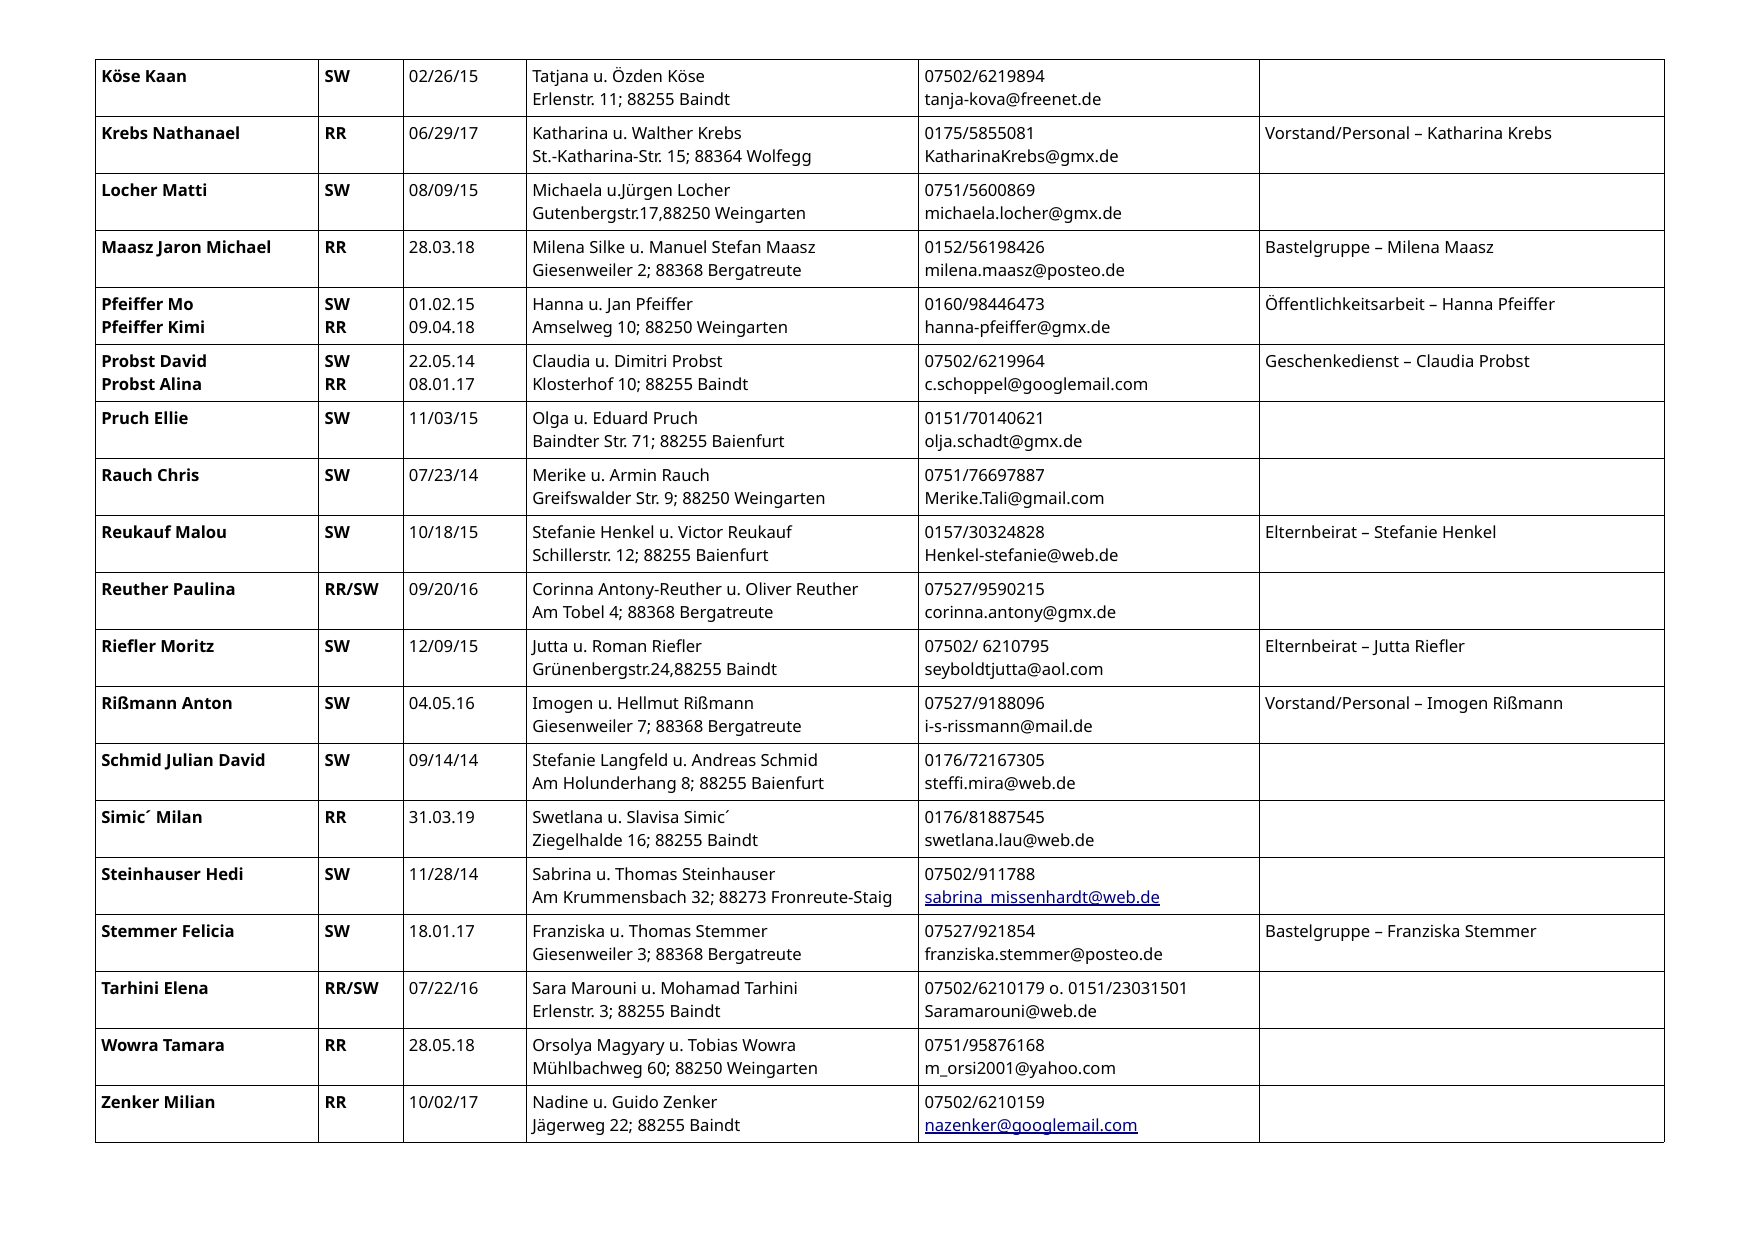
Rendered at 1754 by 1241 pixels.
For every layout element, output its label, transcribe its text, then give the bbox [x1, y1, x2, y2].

table_cell Claudia u. Dimitri Probst Klosterhof 10; 88255 Baindt [527, 345, 918, 401]
table_cell Sara Marouni u. Mohamad Tarhini Erlenstr. 3; 88255 Baindt [527, 972, 918, 1028]
table_cell Elternbeirat – Stefanie Henkel [1260, 516, 1664, 572]
table_cell Rißmann Anton [96, 687, 318, 743]
table_cell RR [319, 801, 403, 857]
table_cell Michaela u.Jürgen Locher Gutenbergstr.17,88250 Weingarten [527, 174, 918, 230]
table_cell 09.12.15 [404, 630, 526, 686]
table_cell Simic´ Milan [96, 801, 318, 857]
table_cell [1260, 801, 1664, 857]
table_cell 31.03.19 [404, 801, 526, 857]
table_cell Rauch Chris [96, 459, 318, 515]
table_cell Maasz Jaron Michael [96, 231, 318, 287]
table_cell 09.08.15 [404, 174, 526, 230]
table_cell Bastelgruppe – Franziska Stemmer [1260, 915, 1664, 971]
table_cell 07502/911788 sabrina_missenhardt@web.de [919, 858, 1259, 914]
table_cell [1260, 459, 1664, 515]
table_cell 0152/56198426 milena.maasz@posteo.de [919, 231, 1259, 287]
table_cell Vorstand/Personal – Katharina Krebs [1260, 117, 1664, 173]
table_cell Hanna u. Jan Pfeiffer Amselweg 10; 88250 Weingarten [527, 288, 918, 344]
table_cell 04.05.16 [404, 687, 526, 743]
table_cell 22.05.14 08.01.17 [404, 345, 526, 401]
table_cell RR [319, 1086, 403, 1142]
table_cell Sabrina u. Thomas Steinhauser Am Krummensbach 32; 88273 Fronreute-Staig [527, 858, 918, 914]
table_cell SW [319, 459, 403, 515]
table_cell Schmid Julian David [96, 744, 318, 800]
table_cell Zenker Milian [96, 1086, 318, 1142]
table_cell Probst David Probst Alina [96, 345, 318, 401]
table_cell Franziska u. Thomas Stemmer Giesenweiler 3; 88368 Bergatreute [527, 915, 918, 971]
table_cell 0160/98446473 hanna-pfeiffer@gmx.de [919, 288, 1259, 344]
table_cell 0175/5855081 KatharinaKrebs@gmx.de [919, 117, 1259, 173]
table_cell Katharina u. Walther Krebs St.-Katharina-Str. 15; 88364 Wolfegg [527, 117, 918, 173]
table_cell Corinna Antony-Reuther u. Oliver Reuther Am Tobel 4; 88368 Bergatreute [527, 573, 918, 629]
table_cell 07502/6219964 c.schoppel@googlemail.com [919, 345, 1259, 401]
table_cell Stemmer Felicia [96, 915, 318, 971]
table_cell 07527/921854 franziska.stemmer@posteo.de [919, 915, 1259, 971]
table_cell SW [319, 402, 403, 458]
table_cell 07502/6219894 tanja-kova@freenet.de [919, 60, 1259, 116]
table_cell SW [319, 744, 403, 800]
table_cell SW RR [319, 288, 403, 344]
table_cell RR [319, 117, 403, 173]
table_cell Steinhauser Hedi [96, 858, 318, 914]
table_cell SW [319, 687, 403, 743]
table_cell 07502/6210179 o. 0151/23031501 Saramarouni@web.de [919, 972, 1259, 1028]
table_cell SW [319, 915, 403, 971]
table_cell 28.11.14 [404, 858, 526, 914]
table_cell Bastelgruppe – Milena Maasz [1260, 231, 1664, 287]
table_cell Milena Silke u. Manuel Stefan Maasz Giesenweiler 2; 88368 Bergatreute [527, 231, 918, 287]
table_cell [1260, 174, 1664, 230]
table_cell Tatjana u. Özden Köse Erlenstr. 11; 88255 Baindt [527, 60, 918, 116]
table_cell 26.02.15 [404, 60, 526, 116]
table_cell 07527/9188096 i-s-rissmann@mail.de [919, 687, 1259, 743]
table_cell Stefanie Langfeld u. Andreas Schmid Am Holunderhang 8; 88255 Baienfurt [527, 744, 918, 800]
table_cell 20.09.16 [404, 573, 526, 629]
table_cell Tarhini Elena [96, 972, 318, 1028]
table_cell Riefler Moritz [96, 630, 318, 686]
table_cell RR/SW [319, 573, 403, 629]
table_cell RR/SW [319, 972, 403, 1028]
table_cell Köse Kaan [96, 60, 318, 116]
table_cell 0751/76697887 Merike.Tali@gmail.com [919, 459, 1259, 515]
table_cell 03.11.15 [404, 402, 526, 458]
table_cell 01.02.15 09.04.18 [404, 288, 526, 344]
table_cell 07502/ 6210795 seyboldtjutta@aol.com [919, 630, 1259, 686]
table_cell Stefanie Henkel u. Victor Reukauf Schillerstr. 12; 88255 Baienfurt [527, 516, 918, 572]
table_cell Reuther Paulina [96, 573, 318, 629]
table_cell Reukauf Malou [96, 516, 318, 572]
table_cell Krebs Nathanael [96, 117, 318, 173]
table_cell 0751/5600869 michaela.locher@gmx.de [919, 174, 1259, 230]
table_cell RR [319, 231, 403, 287]
table_cell Nadine u. Guido Zenker Jägerweg 22; 88255 Baindt [527, 1086, 918, 1142]
table_cell [1260, 573, 1664, 629]
table_cell Wowra Tamara [96, 1029, 318, 1085]
table_cell Öffentlichkeitsarbeit – Hanna Pfeiffer [1260, 288, 1664, 344]
table_cell [1260, 744, 1664, 800]
table_cell 23.07.14 [404, 459, 526, 515]
table_cell Merike u. Armin Rauch Greifswalder Str. 9; 88250 Weingarten [527, 459, 918, 515]
table_cell 0151/70140621 olja.schadt@gmx.de [919, 402, 1259, 458]
table_cell [1260, 402, 1664, 458]
table_cell 07527/9590215 corinna.antony@gmx.de [919, 573, 1259, 629]
table_cell [1260, 60, 1664, 116]
table_cell 0176/72167305 steffi.mira@web.de [919, 744, 1259, 800]
table_cell 14.09.14 [404, 744, 526, 800]
table_cell Geschenkedienst – Claudia Probst [1260, 345, 1664, 401]
table_cell SW [319, 630, 403, 686]
table_cell 29.06.17 [404, 117, 526, 173]
table_cell Pruch Ellie [96, 402, 318, 458]
table_cell 28.05.18 [404, 1029, 526, 1085]
table_cell SW [319, 516, 403, 572]
table_cell Pfeiffer Mo Pfeiffer Kimi [96, 288, 318, 344]
table_cell 0176/81887545 swetlana.lau@web.de [919, 801, 1259, 857]
table_cell Orsolya Magyary u. Tobias Wowra Mühlbachweg 60; 88250 Weingarten [527, 1029, 918, 1085]
table_cell 07502/6210159 nazenker@googlemail.com [919, 1086, 1259, 1142]
table_cell Elternbeirat – Jutta Riefler [1260, 630, 1664, 686]
table_cell 22.07.16 [404, 972, 526, 1028]
table_cell Locher Matti [96, 174, 318, 230]
table_cell Swetlana u. Slavisa Simic´ Ziegelhalde 16; 88255 Baindt [527, 801, 918, 857]
table_cell SW RR [319, 345, 403, 401]
table_cell RR [319, 1029, 403, 1085]
table_cell [1260, 972, 1664, 1028]
table_cell 18.10.15 [404, 516, 526, 572]
table_cell SW [319, 60, 403, 116]
table_cell 0751/95876168 m_orsi2001@yahoo.com [919, 1029, 1259, 1085]
table_cell 28.03.18 [404, 231, 526, 287]
table_cell 02.10.17 [404, 1086, 526, 1142]
table_cell [1260, 1086, 1664, 1142]
table_cell 0157/30324828 Henkel-stefanie@web.de [919, 516, 1259, 572]
table_cell Olga u. Eduard Pruch Baindter Str. 71; 88255 Baienfurt [527, 402, 918, 458]
table_cell SW [319, 858, 403, 914]
table_cell SW [319, 174, 403, 230]
table_cell [1260, 1029, 1664, 1085]
table_cell Jutta u. Roman Riefler Grünenbergstr.24,88255 Baindt [527, 630, 918, 686]
table_cell Imogen u. Hellmut Rißmann Giesenweiler 7; 88368 Bergatreute [527, 687, 918, 743]
table_cell [1260, 858, 1664, 914]
table_cell Vorstand/Personal – Imogen Rißmann [1260, 687, 1664, 743]
table_cell 18.01.17 [404, 915, 526, 971]
